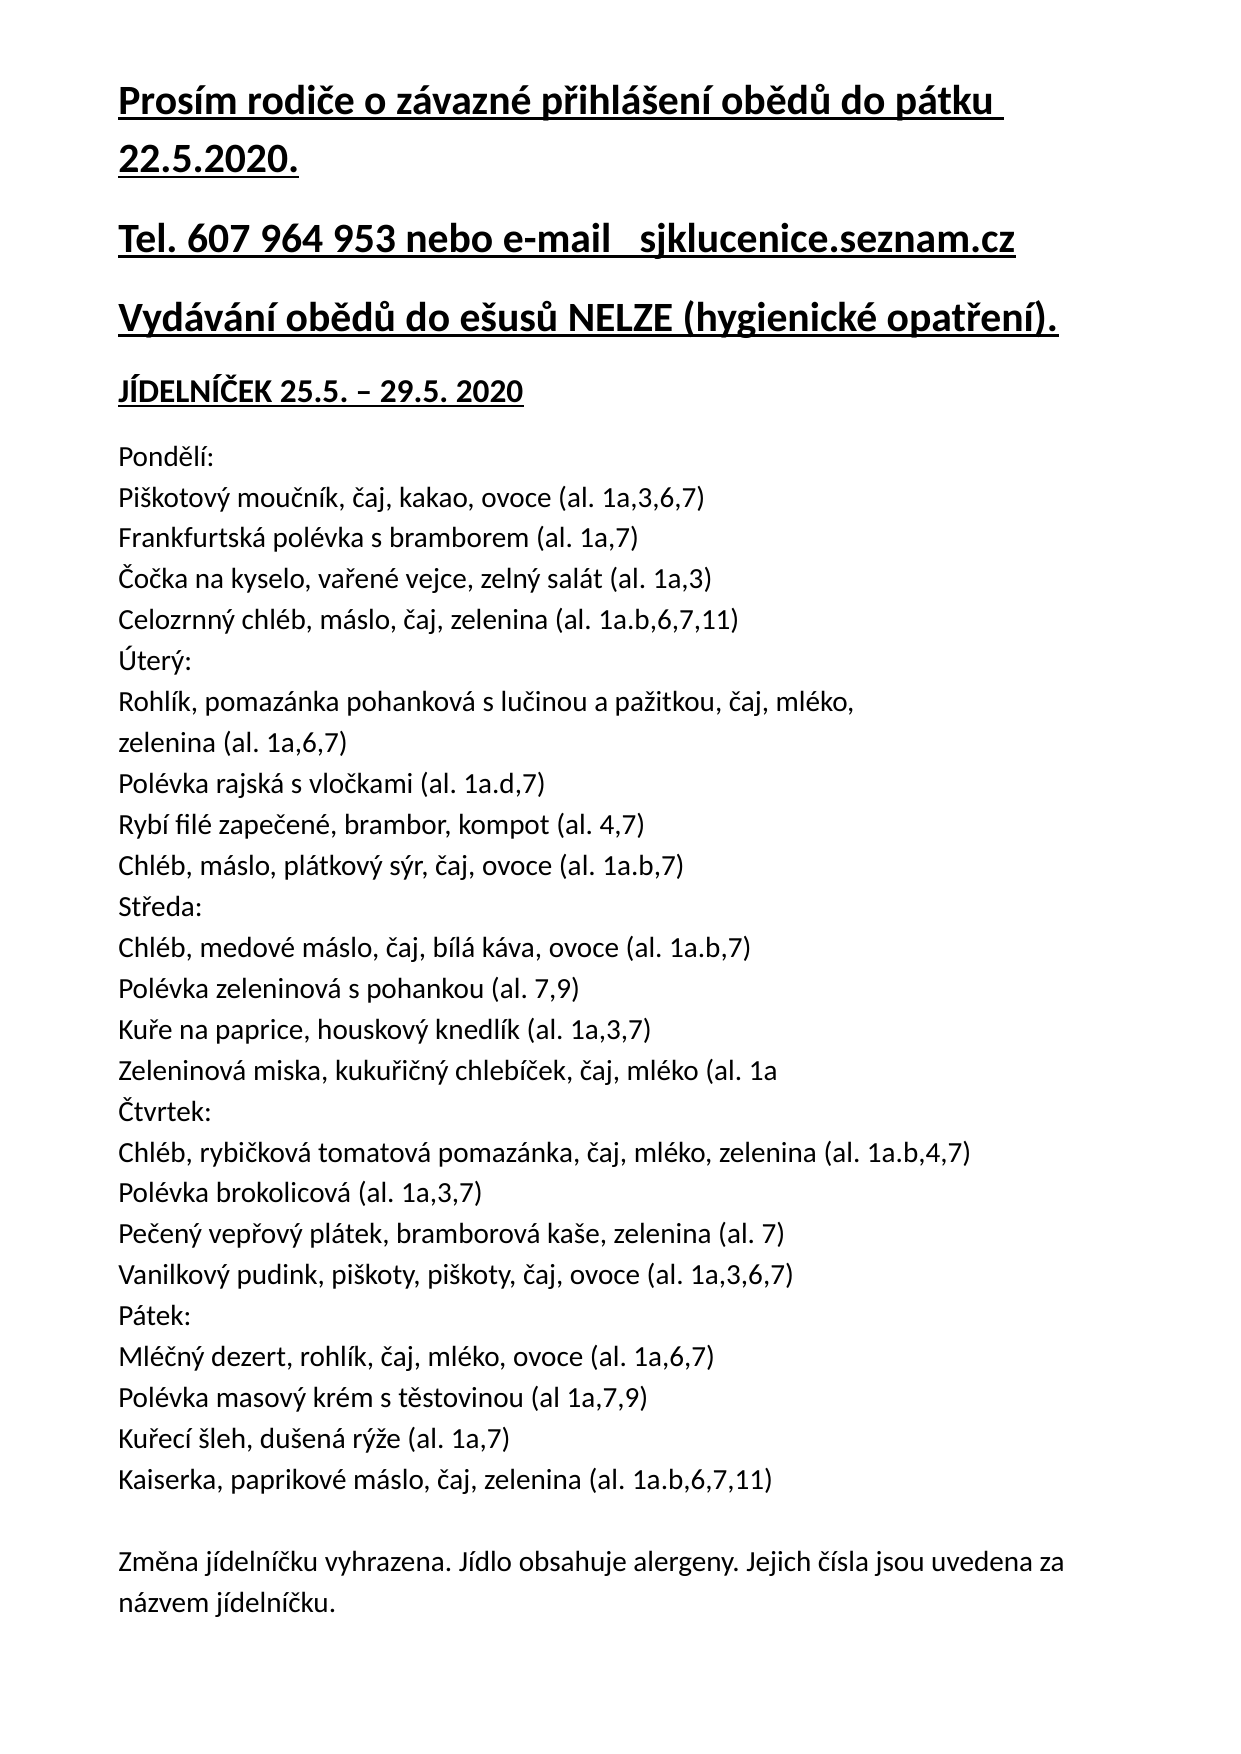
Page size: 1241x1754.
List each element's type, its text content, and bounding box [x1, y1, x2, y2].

text Středa: [118, 888, 1143, 924]
text zelenina (al. 1a,6,7) [118, 724, 1143, 760]
text Chléb, máslo, plátkový sýr, čaj, ovoce (al. 1a.b,7) [118, 847, 1143, 883]
text Kaiserka, paprikové máslo, čaj, zelenina (al. 1a.b,6,7,11) [118, 1461, 1143, 1497]
text Mléčný dezert, rohlík, čaj, mléko, ovoce (al. 1a,6,7) [118, 1338, 1143, 1374]
text Rybí filé zapečené, brambor, kompot (al. 4,7) [118, 806, 1143, 842]
text Polévka masový krém s těstovinou (al 1a,7,9) [118, 1379, 1143, 1415]
text Rohlík, pomazánka pohanková s lučinou a pažitkou, čaj, mléko, [118, 683, 1143, 719]
text Vanilkový pudink, piškoty, piškoty, čaj, ovoce (al. 1a,3,6,7) [118, 1256, 1143, 1292]
text Zeleninová miska, kukuřičný chlebíček, čaj, mléko (al. 1a [118, 1052, 1143, 1087]
text Čtvrtek: [118, 1093, 1143, 1128]
text Frankfurtská polévka s bramborem (al. 1a,7) [118, 519, 1143, 555]
text Polévka zeleninová s pohankou (al. 7,9) [118, 970, 1143, 1006]
text Pečený vepřový plátek, bramborová kaše, zelenina (al. 7) [118, 1216, 1143, 1251]
text Úterý: [118, 642, 1143, 678]
text Polévka brokolicová (al. 1a,3,7) [118, 1174, 1143, 1210]
text Piškotový moučník, čaj, kakao, ovoce (al. 1a,3,6,7) [118, 479, 1143, 514]
text Chléb, rybičková tomatová pomazánka, čaj, mléko, zelenina (al. 1a.b,4,7) [118, 1134, 1143, 1169]
text Změna jídelníčku vyhrazena. Jídlo obsahuje alergeny. Jejich čísla jsou uvedena za názvem jídelníčku. [118, 1543, 1143, 1619]
text JÍDELNÍČEK 25.5. – 29.5. 2020 [118, 370, 1143, 411]
text Celozrnný chléb, máslo, čaj, zelenina (al. 1a.b,6,7,11) [118, 601, 1143, 637]
text Tel. 607 964 953 nebo e-mail sjklucenice.seznam.cz [118, 212, 1143, 262]
text Čočka na kyselo, vařené vejce, zelný salát (al. 1a,3) [118, 561, 1143, 596]
text Chléb, medové máslo, čaj, bílá káva, ovoce (al. 1a.b,7) [118, 929, 1143, 964]
text Pátek: [118, 1297, 1143, 1333]
text Kuře na paprice, houskový knedlík (al. 1a,3,7) [118, 1011, 1143, 1046]
text Vydávání obědů do ešusů NELZE (hygienické opatření). [118, 291, 1143, 342]
text Pondělí: [118, 438, 1143, 473]
text Prosím rodiče o závazné přihlášení obědů do pátku 22.5.2020. [118, 74, 1143, 183]
text Polévka rajská s vločkami (al. 1a.d,7) [118, 765, 1143, 801]
text Kuřecí šleh, dušená rýže (al. 1a,7) [118, 1420, 1143, 1456]
